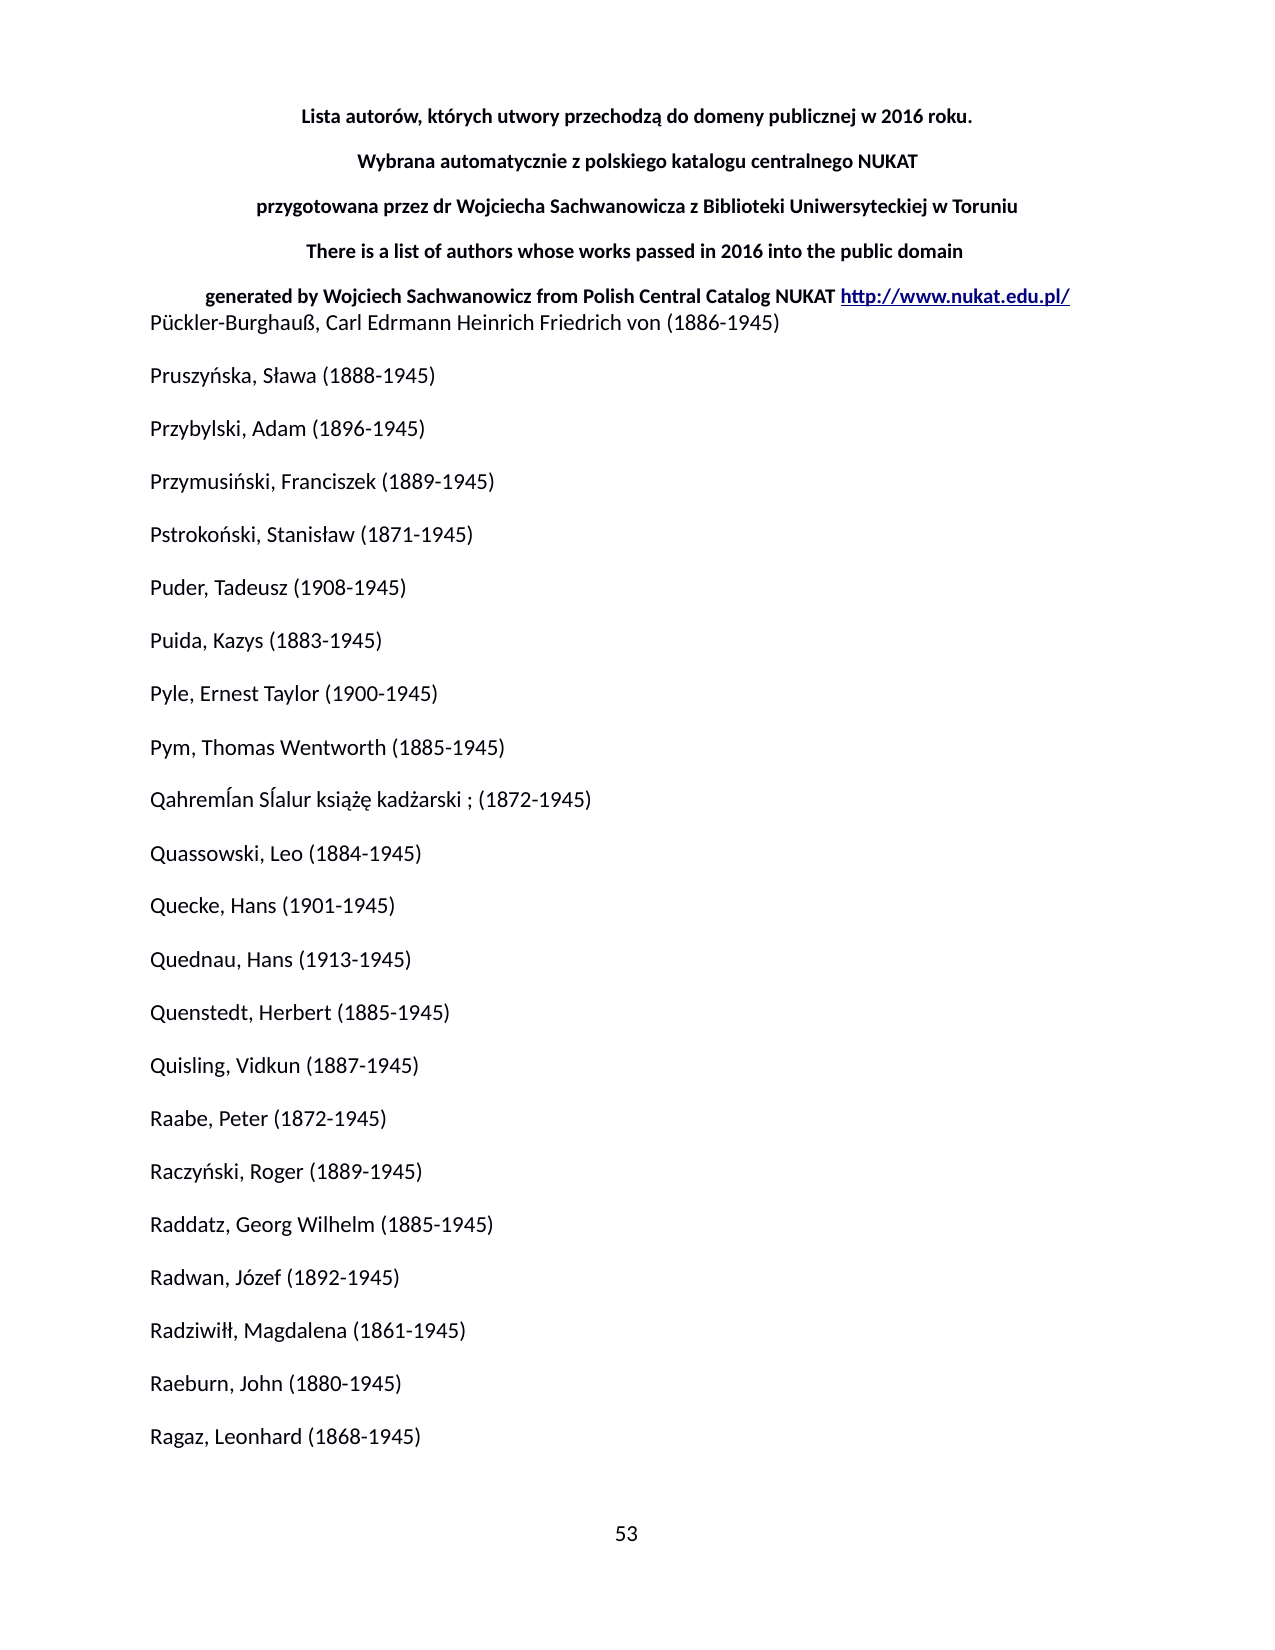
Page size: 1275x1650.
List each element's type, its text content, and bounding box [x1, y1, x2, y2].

text Raabe, Peter (1872-1945) [150, 1104, 1125, 1132]
text Raddatz, Georg Wilhelm (1885-1945) [150, 1210, 1125, 1238]
text Pstrokoński, Stanisław (1871-1945) [150, 521, 1125, 548]
text Ragaz, Leonhard (1868-1945) [150, 1422, 1125, 1450]
text Pym, Thomas Wentworth (1885-1945) [150, 733, 1125, 761]
text Pückler-Burghauß, Carl Edrmann Heinrich Friedrich von (1886-1945) [150, 308, 1125, 336]
text Przybylski, Adam (1896-1945) [150, 414, 1125, 442]
text Raeburn, John (1880-1945) [150, 1369, 1125, 1397]
text Quecke, Hans (1901-1945) [150, 892, 1125, 920]
text Radwan, Józef (1892-1945) [150, 1263, 1125, 1291]
text Qahremĺan Sĺalur książę kadżarski ; (1872-1945) [150, 786, 1125, 814]
text Pruszyńska, Sława (1888-1945) [150, 361, 1125, 389]
text Raczyński, Roger (1889-1945) [150, 1157, 1125, 1185]
text Quenstedt, Herbert (1885-1945) [150, 998, 1125, 1026]
text Przymusiński, Franciszek (1889-1945) [150, 467, 1125, 496]
text Pyle, Ernest Taylor (1900-1945) [150, 679, 1125, 708]
text Puder, Tadeusz (1908-1945) [150, 573, 1125, 602]
text Puida, Kazys (1883-1945) [150, 627, 1125, 654]
text Radziwiłł, Magdalena (1861-1945) [150, 1316, 1125, 1344]
text Quisling, Vidkun (1887-1945) [150, 1051, 1125, 1079]
text Quednau, Hans (1913-1945) [150, 945, 1125, 973]
text Quassowski, Leo (1884-1945) [150, 839, 1125, 867]
